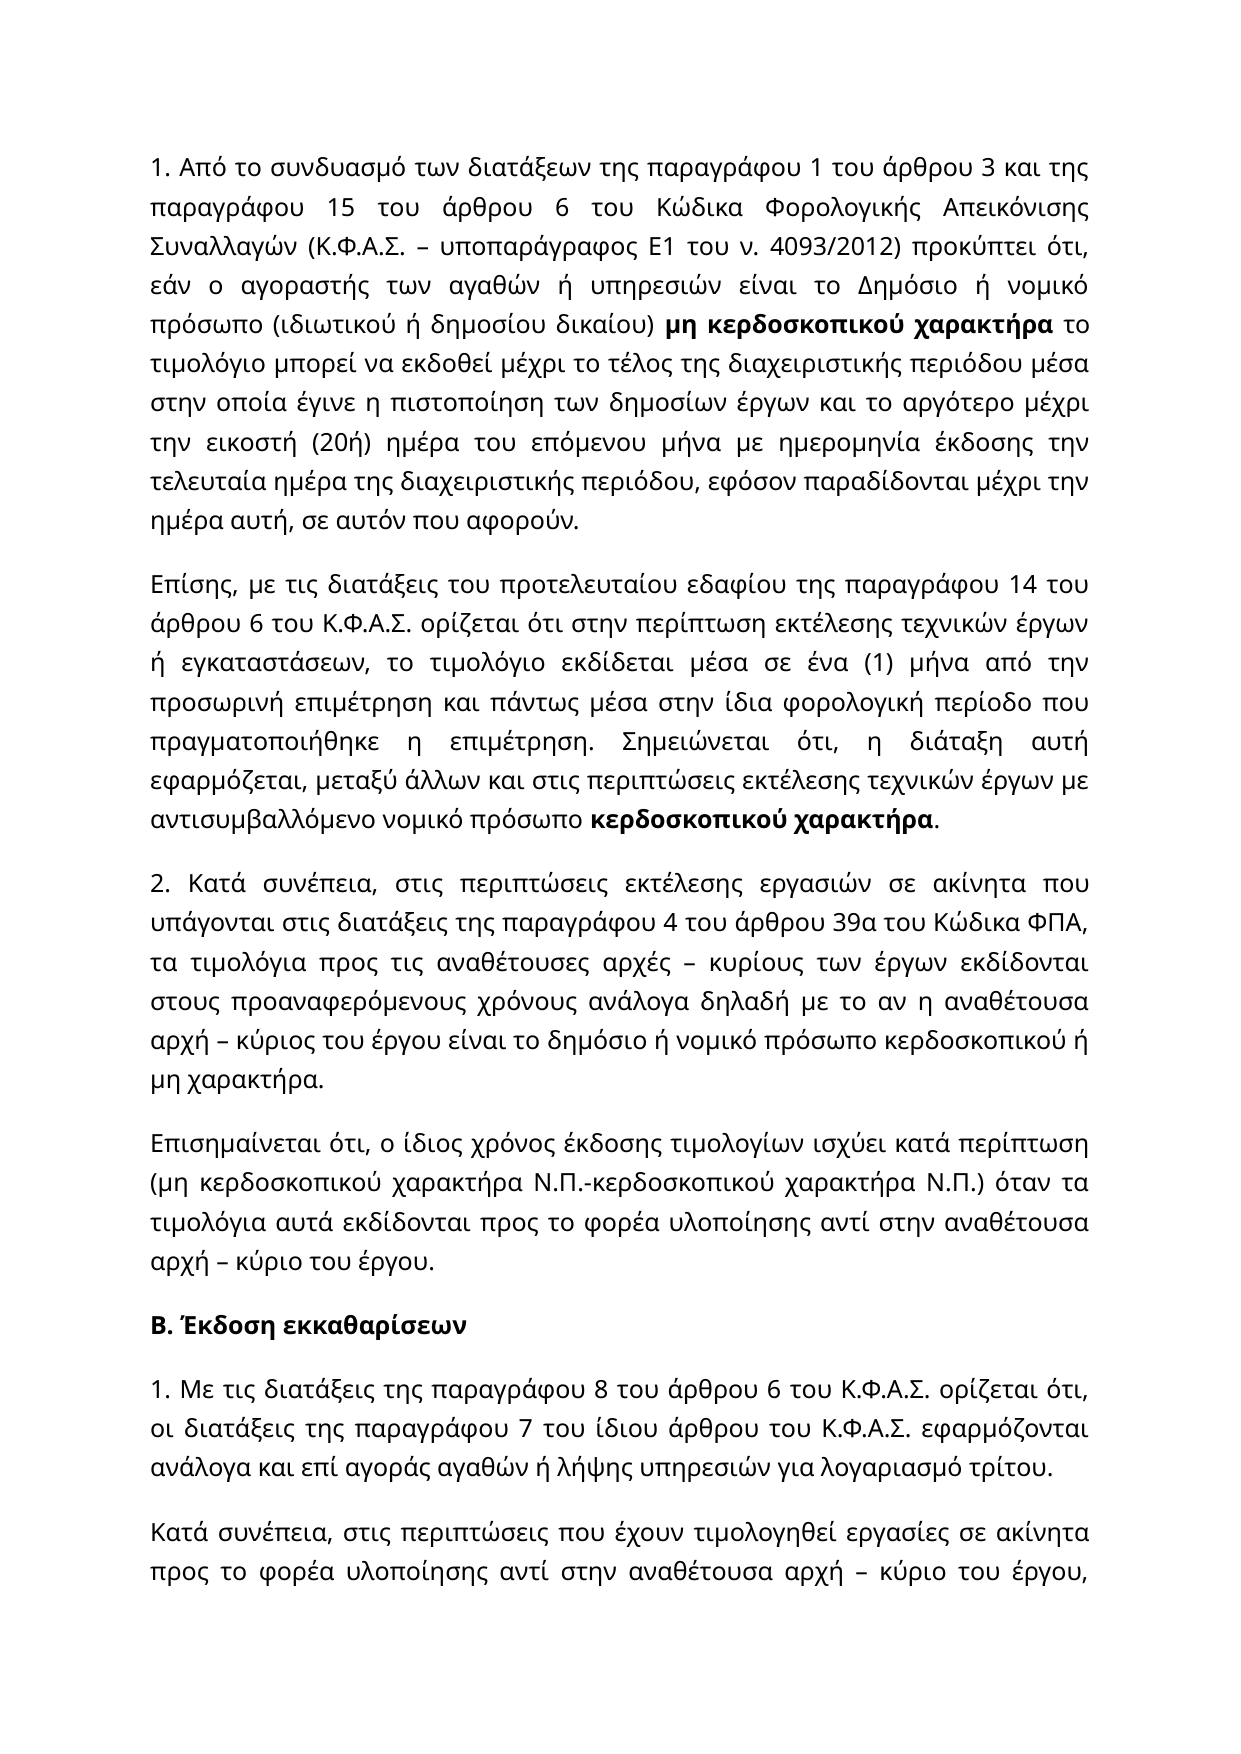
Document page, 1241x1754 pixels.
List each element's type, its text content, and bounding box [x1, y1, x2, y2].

text Β. Έκδοση εκκαθαρίσεων [150, 1307, 1090, 1342]
text Επίσης, με τις διατάξεις του προτελευταίου εδαφίου της παραγράφου 14 του άρθρου 6 του Κ.Φ.Α.Σ. ορίζεται ότι στην περίπτωση εκτέλεσης τεχνικών έργων ή εγκαταστάσεων, το τιμολόγιο εκδίδεται μέσα σε ένα (1) μήνα από την προσωρινή επιμέτρηση και πάντως μέσα στην ίδια φορολογική περίοδο που πραγματοποιήθηκε η επιμέτρηση. Σημειώνεται ότι, η διάταξη αυτή εφαρμόζεται, μεταξύ άλλων και στις περιπτώσεις εκτέλεσης τεχνικών έργων με αντισυμβαλλόμενο νομικό πρόσωπο κερδοσκοπικού χαρακτήρα. [150, 567, 1090, 836]
text 1. Από το συνδυασμό των διατάξεων της παραγράφου 1 του άρθρου 3 και της παραγράφου 15 του άρθρου 6 του Κώδικα Φορολογικής Απεικόνισης Συναλλαγών (Κ.Φ.Α.Σ. – υποπαράγραφος Ε1 του ν. 4093/2012) προκύπτει ότι, εάν ο αγοραστής των αγαθών ή υπηρεσιών είναι το Δημόσιο ή νομικό πρόσωπο (ιδιωτικού ή δημοσίου δικαίου) μη κερδοσκοπικού χαρακτήρα το τιμολόγιο μπορεί να εκδοθεί μέχρι το τέλος της διαχειριστικής περιόδου μέσα στην οποία έγινε η πιστοποίηση των δημοσίων έργων και το αργότερο μέχρι την εικοστή (20ή) ημέρα του επόμενου μήνα με ημερομηνία έκδοσης την τελευταία ημέρα της διαχειριστικής περιόδου, εφόσον παραδίδονται μέχρι την ημέρα αυτή, σε αυτόν που αφορούν. [150, 150, 1090, 537]
text 2. Κατά συνέπεια, στις περιπτώσεις εκτέλεσης εργασιών σε ακίνητα που υπάγονται στις διατάξεις της παραγράφου 4 του άρθρου 39α του Κώδικα ΦΠΑ, τα τιμολόγια προς τις αναθέτουσες αρχές – κυρίους των έργων εκδίδονται στους προαναφερόμενους χρόνους ανάλογα δηλαδή με το αν η αναθέτουσα αρχή – κύριος του έργου είναι το δημόσιο ή νομικό πρόσωπο κερδοσκοπικού ή μη χαρακτήρα. [150, 866, 1090, 1096]
text Κατά συνέπεια, στις περιπτώσεις που έχουν τιμολογηθεί εργασίες σε ακίνητα προς το φορέα υλοποίησης αντί στην αναθέτουσα αρχή – κύριο του έργου, [150, 1514, 1090, 1587]
text Επισημαίνεται ότι, ο ίδιος χρόνος έκδοσης τιμολογίων ισχύει κατά περίπτωση (μη κερδοσκοπικού χαρακτήρα Ν.Π.-κερδοσκοπικού χαρακτήρα Ν.Π.) όταν τα τιμολόγια αυτά εκδίδονται προς το φορέα υλοποίησης αντί στην αναθέτουσα αρχή – κύριο του έργου. [150, 1126, 1090, 1277]
text 1. Με τις διατάξεις της παραγράφου 8 του άρθρου 6 του Κ.Φ.Α.Σ. ορίζεται ότι, οι διατάξεις της παραγράφου 7 του ίδιου άρθρου του Κ.Φ.Α.Σ. εφαρμόζονται ανάλογα και επί αγοράς αγαθών ή λήψης υπηρεσιών για λογαριασμό τρίτου. [150, 1372, 1090, 1484]
